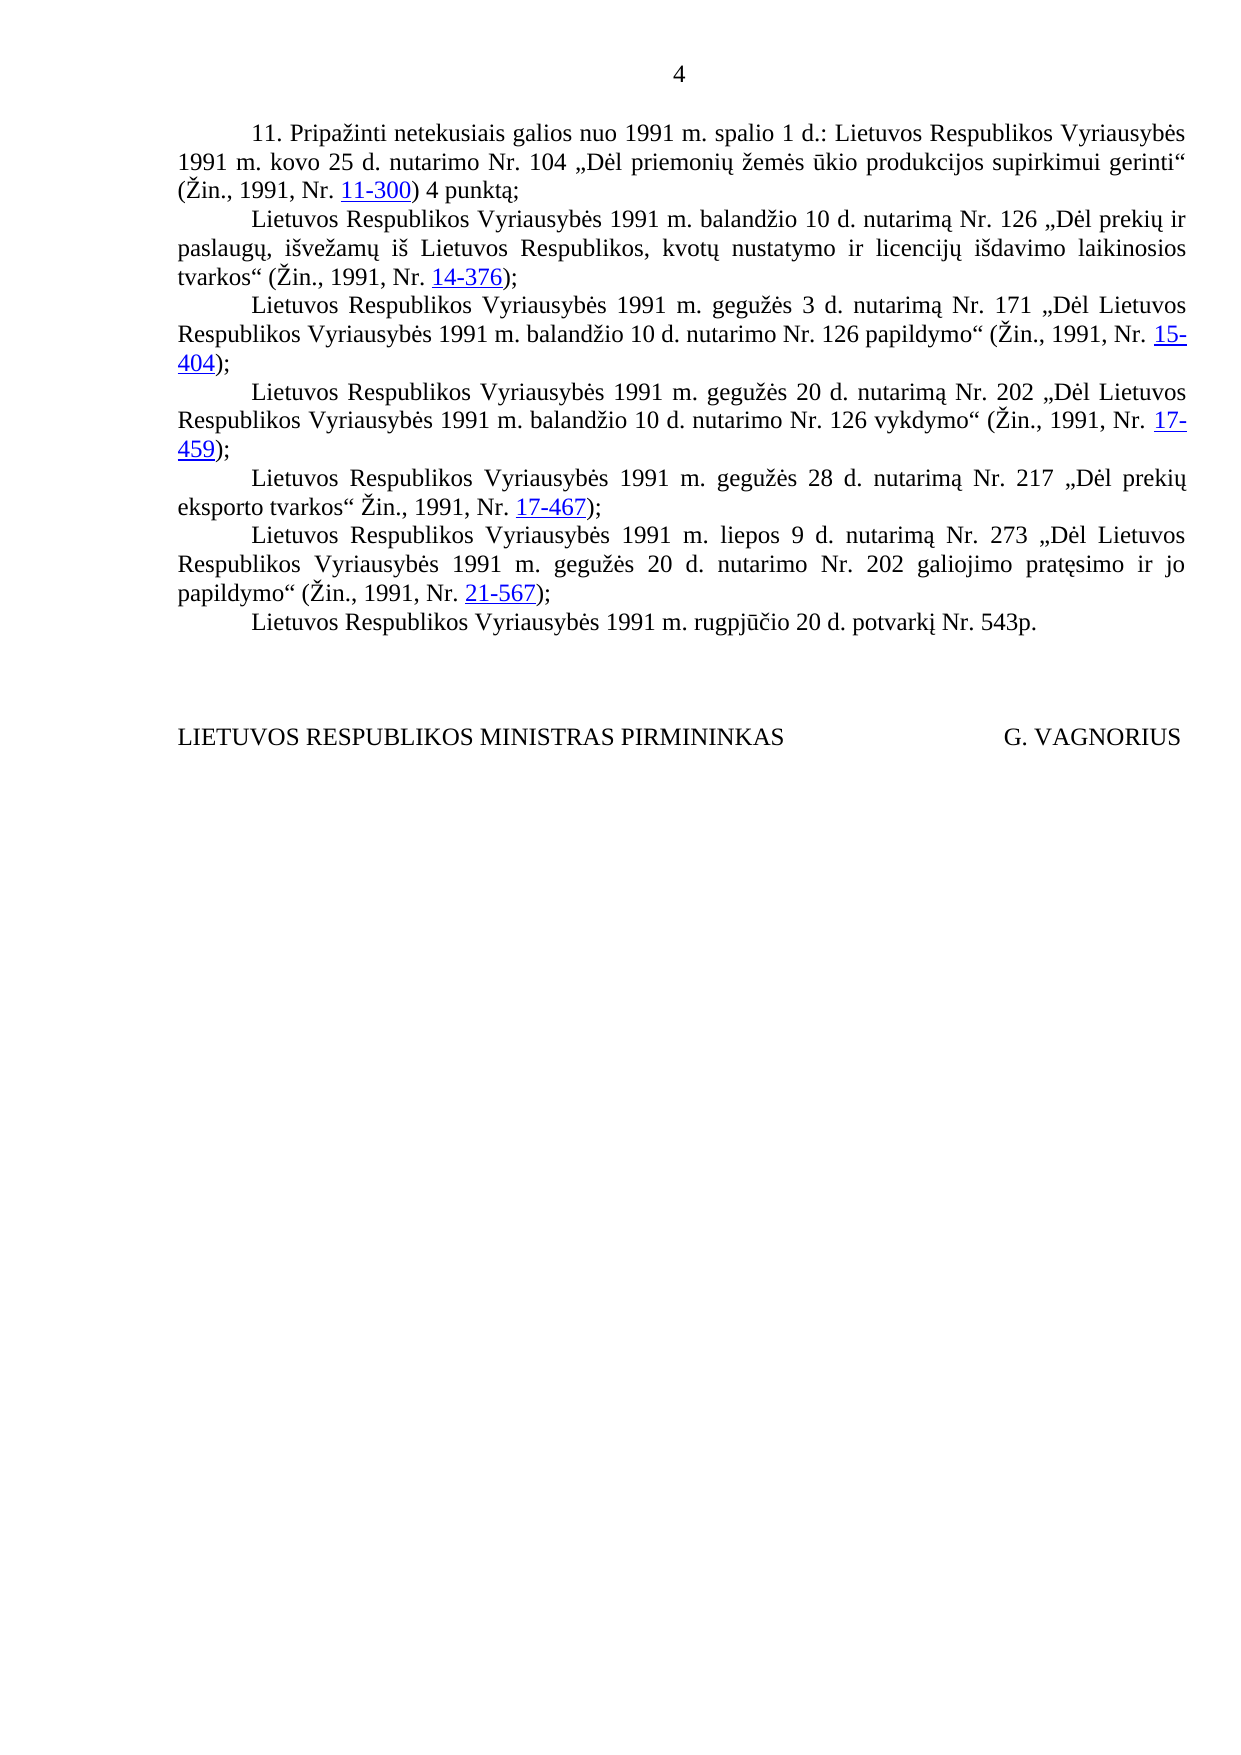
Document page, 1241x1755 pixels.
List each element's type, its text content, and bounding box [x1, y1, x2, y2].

text 11. Pripažinti netekusiais galios nuo 1991 m. spalio 1 d.: Lietuvos Respublikos Vyriausybės 1991 m. kovo 25 d. nutarimo Nr. 104 „Dėl priemonių žemės ūkio produkcijos supirkimui gerinti“ (Žin., 1991, Nr. 11-300) 4 punktą; [177, 118, 1187, 204]
text LIETUVOS RESPUBLIKOS MINISTRAS PIRMININKAS G. VAGNORIUS [177, 722, 1181, 751]
text Lietuvos Respublikos Vyriausybės 1991 m. gegužės 3 d. nutarimą Nr. 171 „Dėl Lietuvos Respublikos Vyriausybės 1991 m. balandžio 10 d. nutarimo Nr. 126 papildymo“ (Žin., 1991, Nr. 15-404); [177, 291, 1187, 377]
text Lietuvos Respublikos Vyriausybės 1991 m. liepos 9 d. nutarimą Nr. 273 „Dėl Lietuvos Respublikos Vyriausybės 1991 m. gegužės 20 d. nutarimo Nr. 202 galiojimo pratęsimo ir jo papildymo“ (Žin., 1991, Nr. 21-567); [177, 521, 1187, 607]
text Lietuvos Respublikos Vyriausybės 1991 m. gegužės 28 d. nutarimą Nr. 217 „Dėl prekių eksporto tvarkos“ Žin., 1991, Nr. 17-467); [177, 463, 1187, 521]
text Lietuvos Respublikos Vyriausybės 1991 m. gegužės 20 d. nutarimą Nr. 202 „Dėl Lietuvos Respublikos Vyriausybės 1991 m. balandžio 10 d. nutarimo Nr. 126 vykdymo“ (Žin., 1991, Nr. 17-459); [177, 377, 1187, 463]
text Lietuvos Respublikos Vyriausybės 1991 m. rugpjūčio 20 d. potvarkį Nr. 543p. [177, 607, 1187, 636]
text Lietuvos Respublikos Vyriausybės 1991 m. balandžio 10 d. nutarimą Nr. 126 „Dėl prekių ir paslaugų, išvežamų iš Lietuvos Respublikos, kvotų nustatymo ir licencijų išdavimo laikinosios tvarkos“ (Žin., 1991, Nr. 14-376); [177, 204, 1187, 291]
